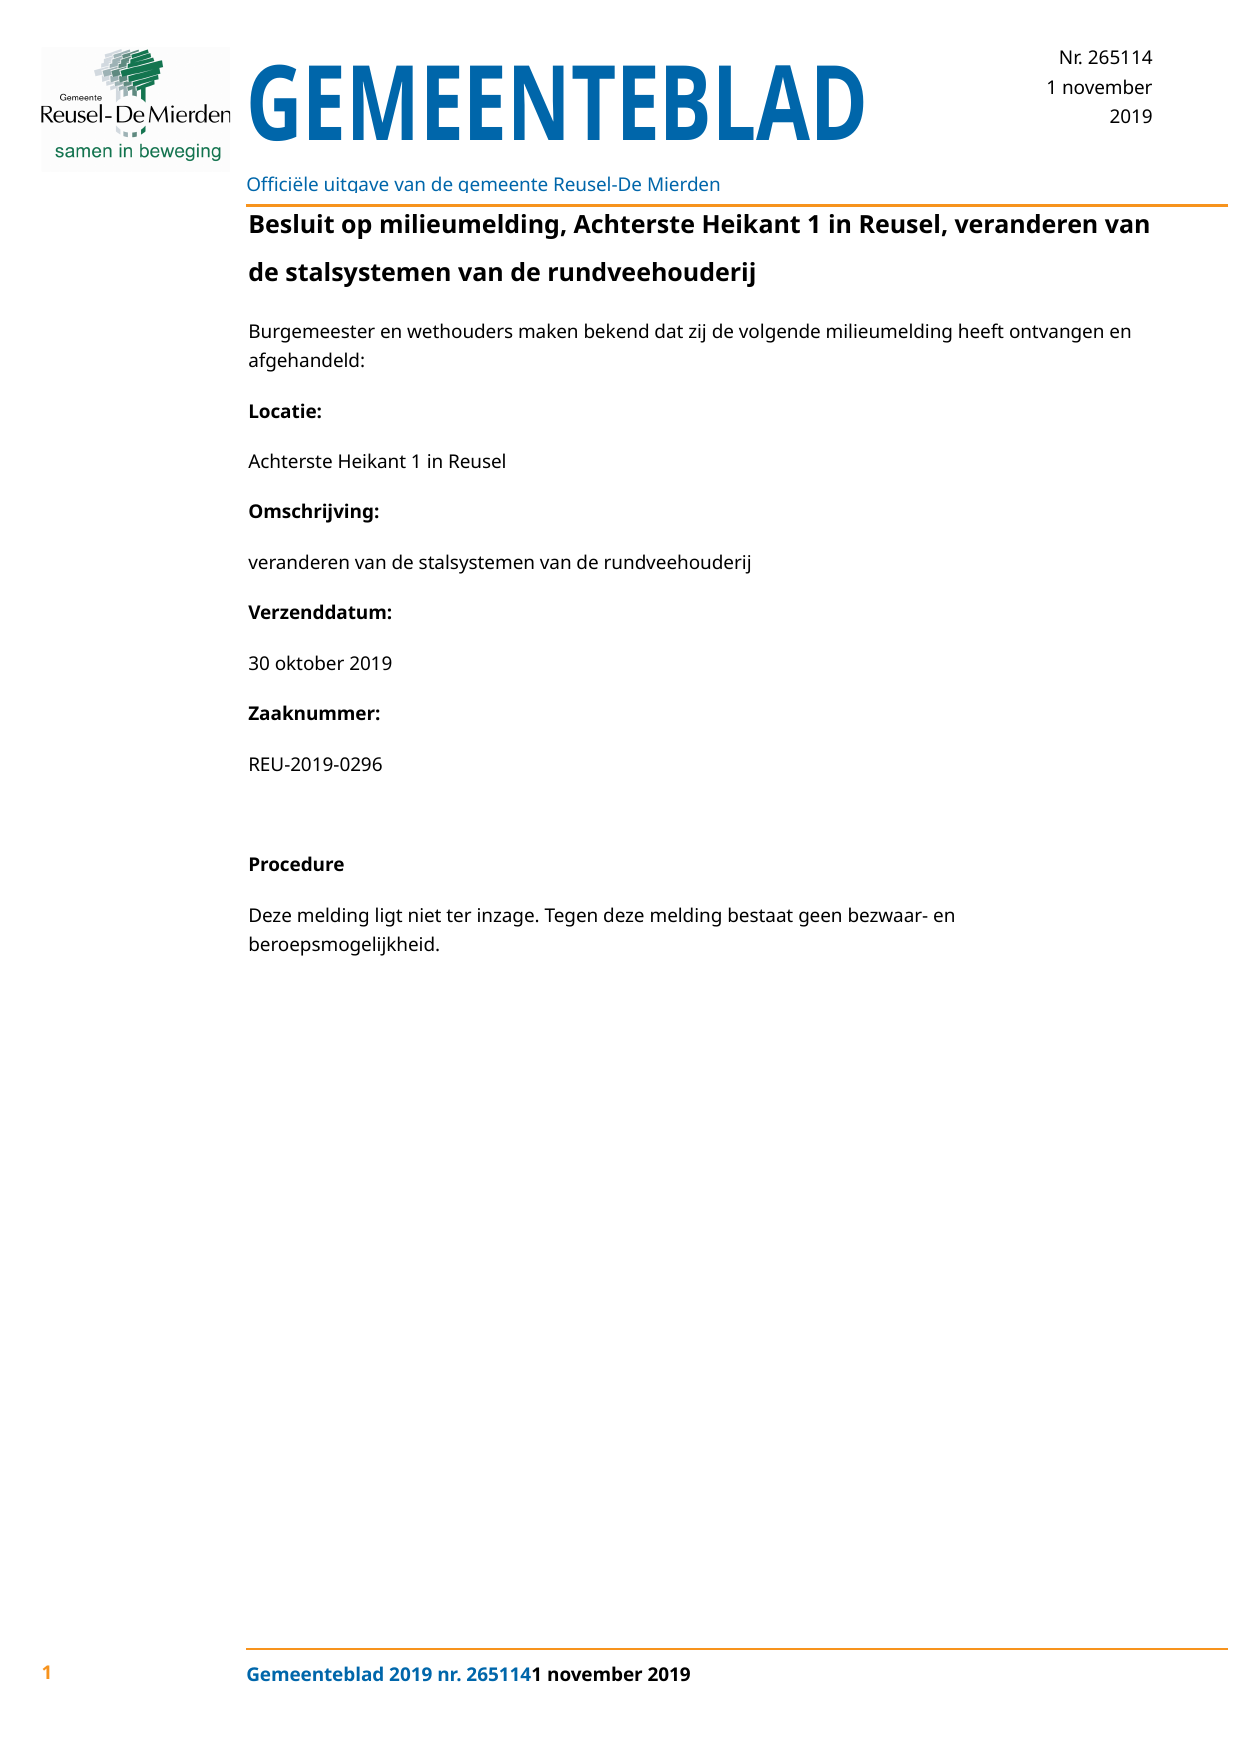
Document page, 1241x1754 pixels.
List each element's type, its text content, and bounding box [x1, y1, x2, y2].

text Verzenddatum: [248, 599, 1152, 625]
text Omschrijving: [248, 499, 1152, 524]
text REU-2019-0296 [248, 751, 1152, 777]
text Achterste Heikant 1 in Reusel [248, 448, 1152, 474]
picture [41, 47, 231, 172]
text Zaaknummer: [248, 700, 1152, 726]
text Locatie: [248, 398, 1152, 424]
text Burgemeester en wethouders maken bekend dat zij de volgende milieumelding heeft ontvangen en afgehandeld: [248, 318, 1152, 373]
text 30 oktober 2019 [248, 650, 1152, 676]
text Procedure [248, 852, 1152, 877]
text veranderen van de stalsystemen van de rundveehouderij [248, 549, 1152, 575]
text Besluit op milieumelding, Achterste Heikant 1 in Reusel, veranderen van de stalsystemen van de rundveehouderij [248, 207, 1152, 288]
text Deze melding ligt niet ter inzage. Tegen deze melding bestaat geen bezwaar- en beroepsmogelijkheid. [248, 902, 1152, 957]
